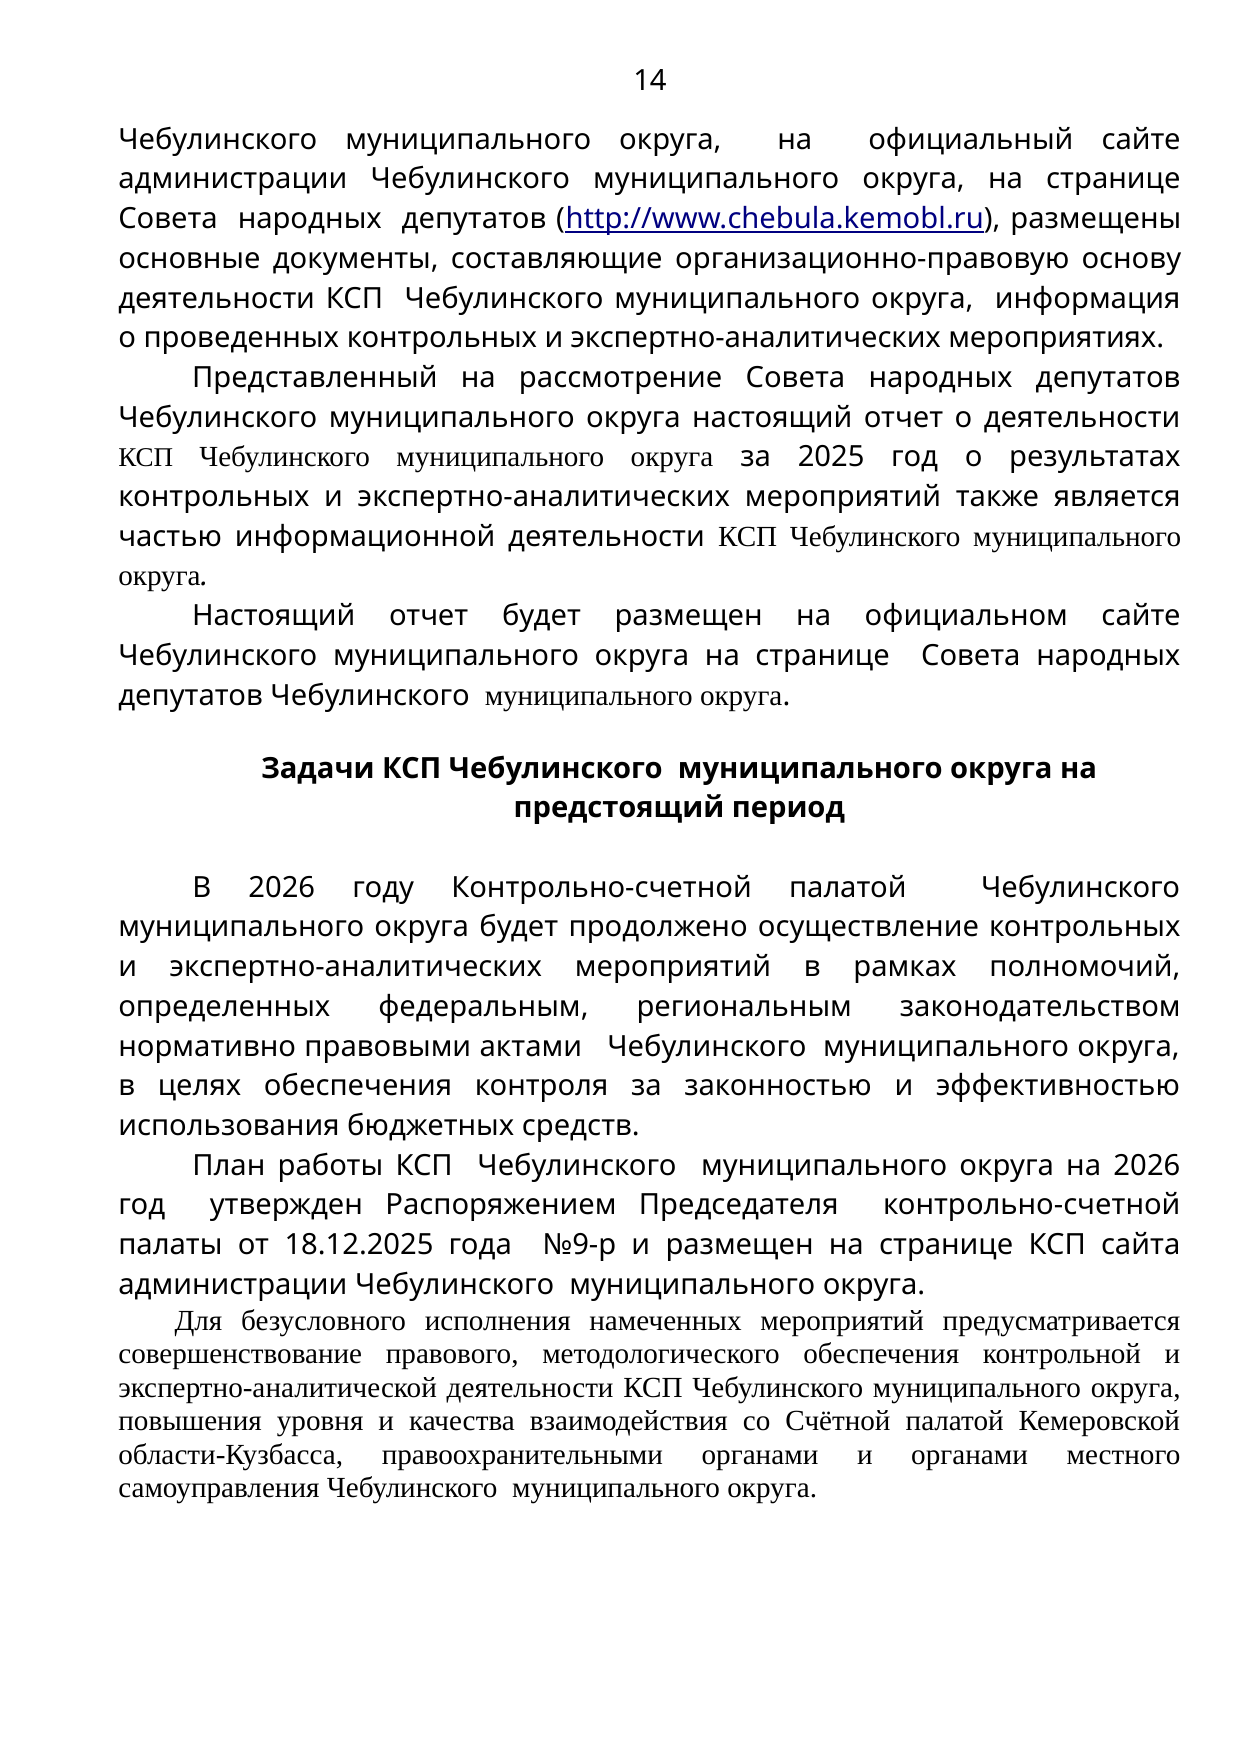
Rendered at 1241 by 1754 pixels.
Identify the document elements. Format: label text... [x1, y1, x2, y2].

text Настоящий отчет будет размещен на официальном сайте Чебулинского муниципального округа на странице Совета народных депутатов Чебулинского муниципального округа. [118, 594, 1181, 713]
text Представленный на рассмотрение Совета народных депутатов Чебулинского муниципального округа настоящий отчет о деятельности КСП Чебулинского муниципального округа за 2025 год о результатах контрольных и экспертно-аналитических мероприятий также является частью информационной деятельности КСП Чебулинского муниципального округа. [118, 356, 1181, 594]
text План работы КСП Чебулинского муниципального округа на 2026 год утвержден Распоряжением Председателя контрольно-счетной палаты от 18.12.2025 года №9-р и размещен на странице КСП сайта администрации Чебулинского муниципального округа. [118, 1144, 1181, 1303]
list Задачи КСП Чебулинского муниципального округа на предстоящий период [177, 747, 1181, 826]
text В 2026 году Контрольно-счетной палатой Чебулинского муниципального округа будет продолжено осуществление контрольных и экспертно-аналитических мероприятий в рамках полномочий, определенных федеральным, региональным законодательством нормативно правовыми актами Чебулинского муниципального округа, в целях обеспечения контроля за законностью и эффективностью использования бюджетных средств. [118, 866, 1181, 1144]
text Для безусловного исполнения намеченных мероприятий предусматривается совершенствование правового, методологического обеспечения контрольной и экспертно-аналитической деятельности КСП Чебулинского муниципального округа, повышения уровня и качества взаимодействия со Счётной палатой Кемеровской области-Кузбасса, правоохранительными органами и органами местного самоуправления Чебулинского муниципального округа. [118, 1303, 1181, 1504]
text Чебулинского муниципального округа, на официальный сайте администрации Чебулинского муниципального округа, на странице Совета народных депутатов (http://www.chebula.kemobl.ru), размещены основные документы, составляющие организационно-правовую основу деятельности КСП Чебулинского муниципального округа, информация о проведенных контрольных и экспертно-аналитических мероприятиях. [118, 118, 1181, 356]
